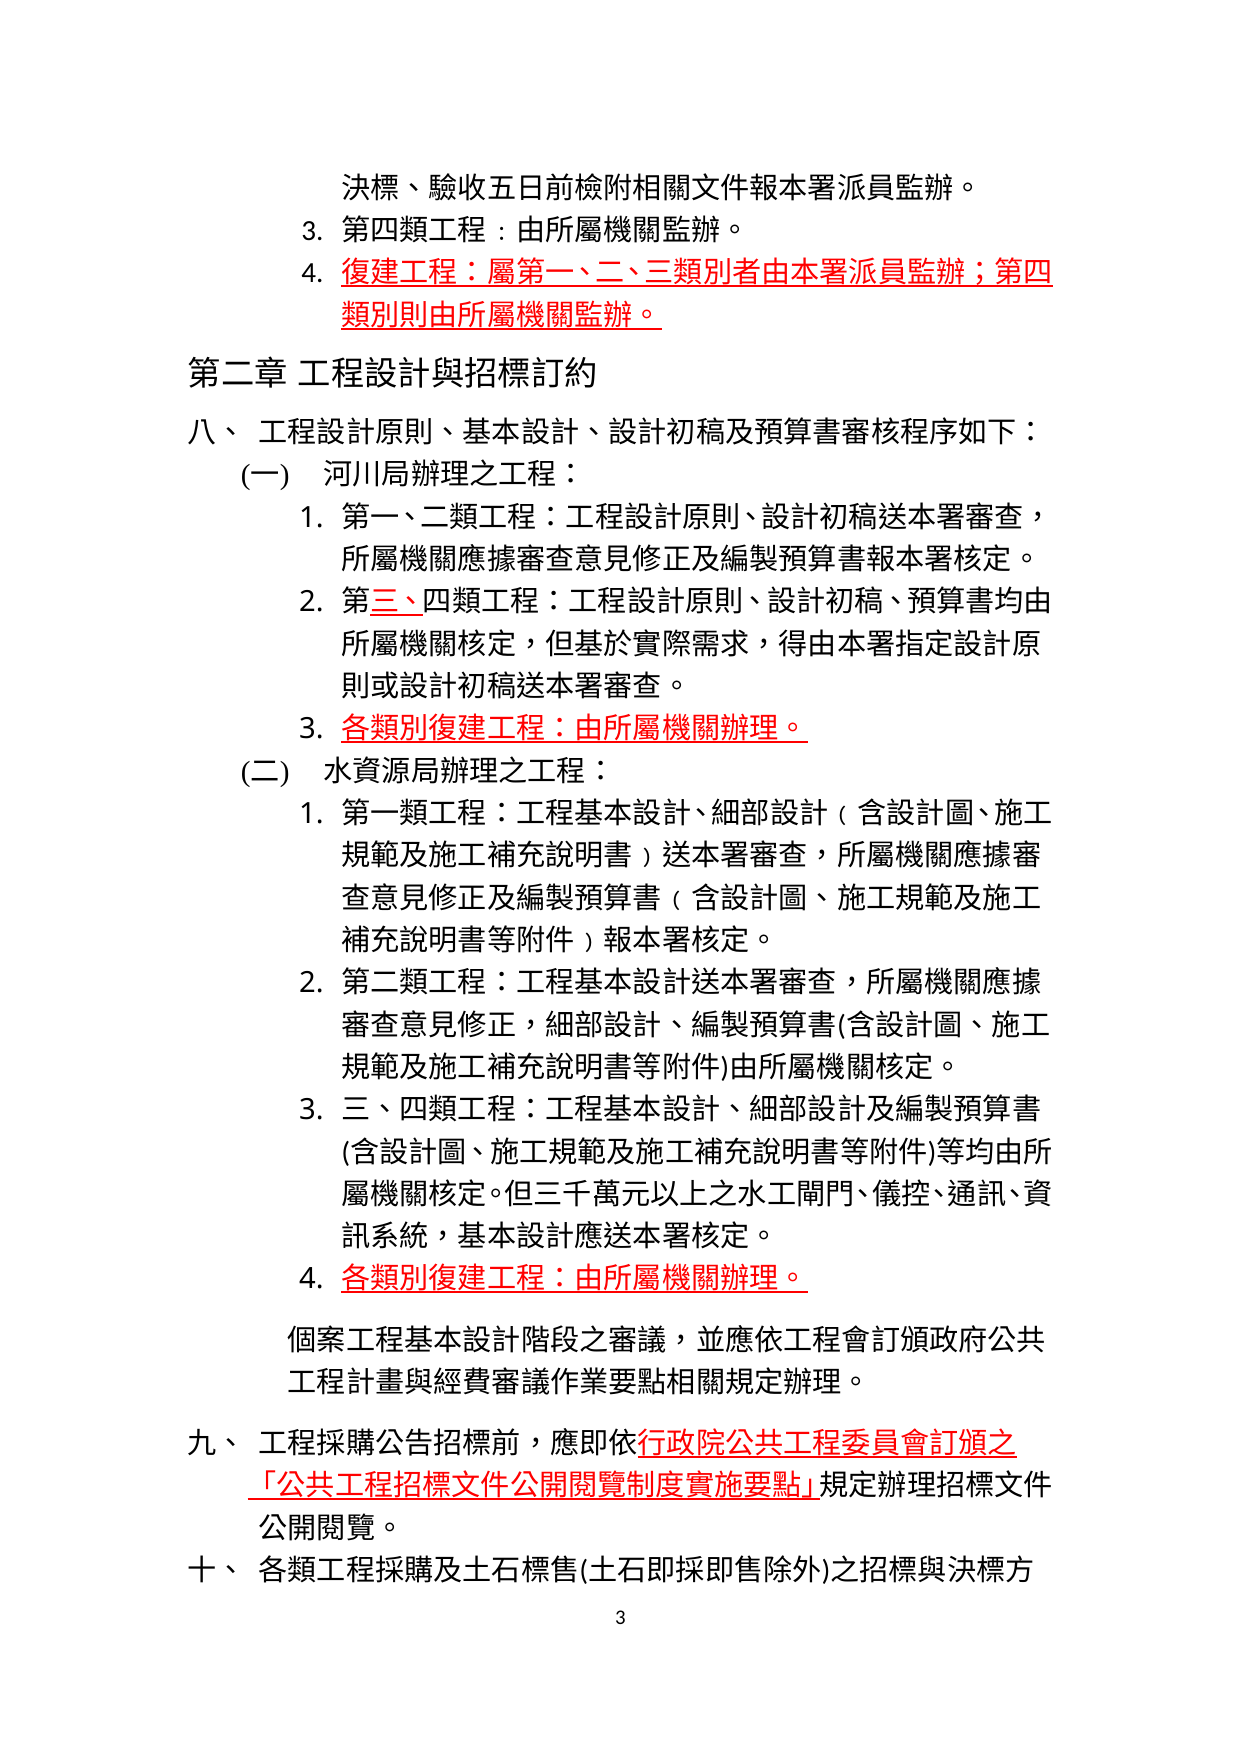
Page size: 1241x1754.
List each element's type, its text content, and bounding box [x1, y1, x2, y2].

list 三、四類工程：工程基本設計、細部設計及編製預算書(含設計圖、施工規範及施工補充說明書等附件)等均由所屬機關核定。但三千萬元以上之水工閘門、儀控、通訊、資訊系統，基本設計應送本署核定。 [323, 1086, 1053, 1255]
list 各類工程採購及土石標售(土石即採即售除外)之招標與決標方 [187, 1546, 1053, 1589]
list 河川局辦理之工程： [241, 451, 1053, 493]
list 各類別復建工程：由所屬機關辦理。 [323, 1255, 1053, 1297]
list 第二類工程：工程基本設計送本署審查，所屬機關應據審查意見修正，細部設計、編製預算書(含設計圖、施工規範及施工補充說明書等附件)由所屬機關核定。 [323, 959, 1053, 1086]
list 各類別復建工程：由所屬機關辦理。 [323, 705, 1053, 747]
list 第一類工程：工程基本設計、細部設計﹙含設計圖、施工規範及施工補充說明書﹚送本署審查，所屬機關應據審查意見修正及編製預算書﹙含設計圖、施工規範及施工補充說明書等附件﹚報本署核定。 [323, 789, 1053, 959]
text 個案工程基本設計階段之審議，並應依工程會訂頒政府公共工程計畫與經費審議作業要點相關規定辦理。 [287, 1316, 1053, 1401]
list 工程設計原則、基本設計、設計初稿及預算書審核程序如下： [187, 409, 1053, 451]
list 第二、三類工程﹕由所屬機關監辦並於開標、比價、議價、決標、驗收五日前檢附相關文件報本署派員監辦。 [323, 164, 1053, 207]
list 工程設計與招標訂約 [187, 334, 1053, 409]
list 第四類工程﹕由所屬機關監辦。 [323, 207, 1053, 249]
list 工程採購公告招標前，應即依行政院公共工程委員會訂頒之「公共工程招標文件公開閱覽制度實施要點」規定辦理招標文件公開閱覽。 [187, 1419, 1053, 1546]
list 復建工程：屬第一、二、三類別者由本署派員監辦；第四類別則由所屬機關監辦。 [323, 249, 1053, 334]
list 第三、四類工程：工程設計原則、設計初稿、預算書均由所屬機關核定，但基於實際需求，得由本署指定設計原則或設計初稿送本署審查。 [323, 578, 1053, 705]
list 水資源局辦理之工程： [241, 747, 1053, 789]
list 第一、二類工程：工程設計原則、設計初稿送本署審查，所屬機關應據審查意見修正及編製預算書報本署核定。 [323, 493, 1053, 578]
